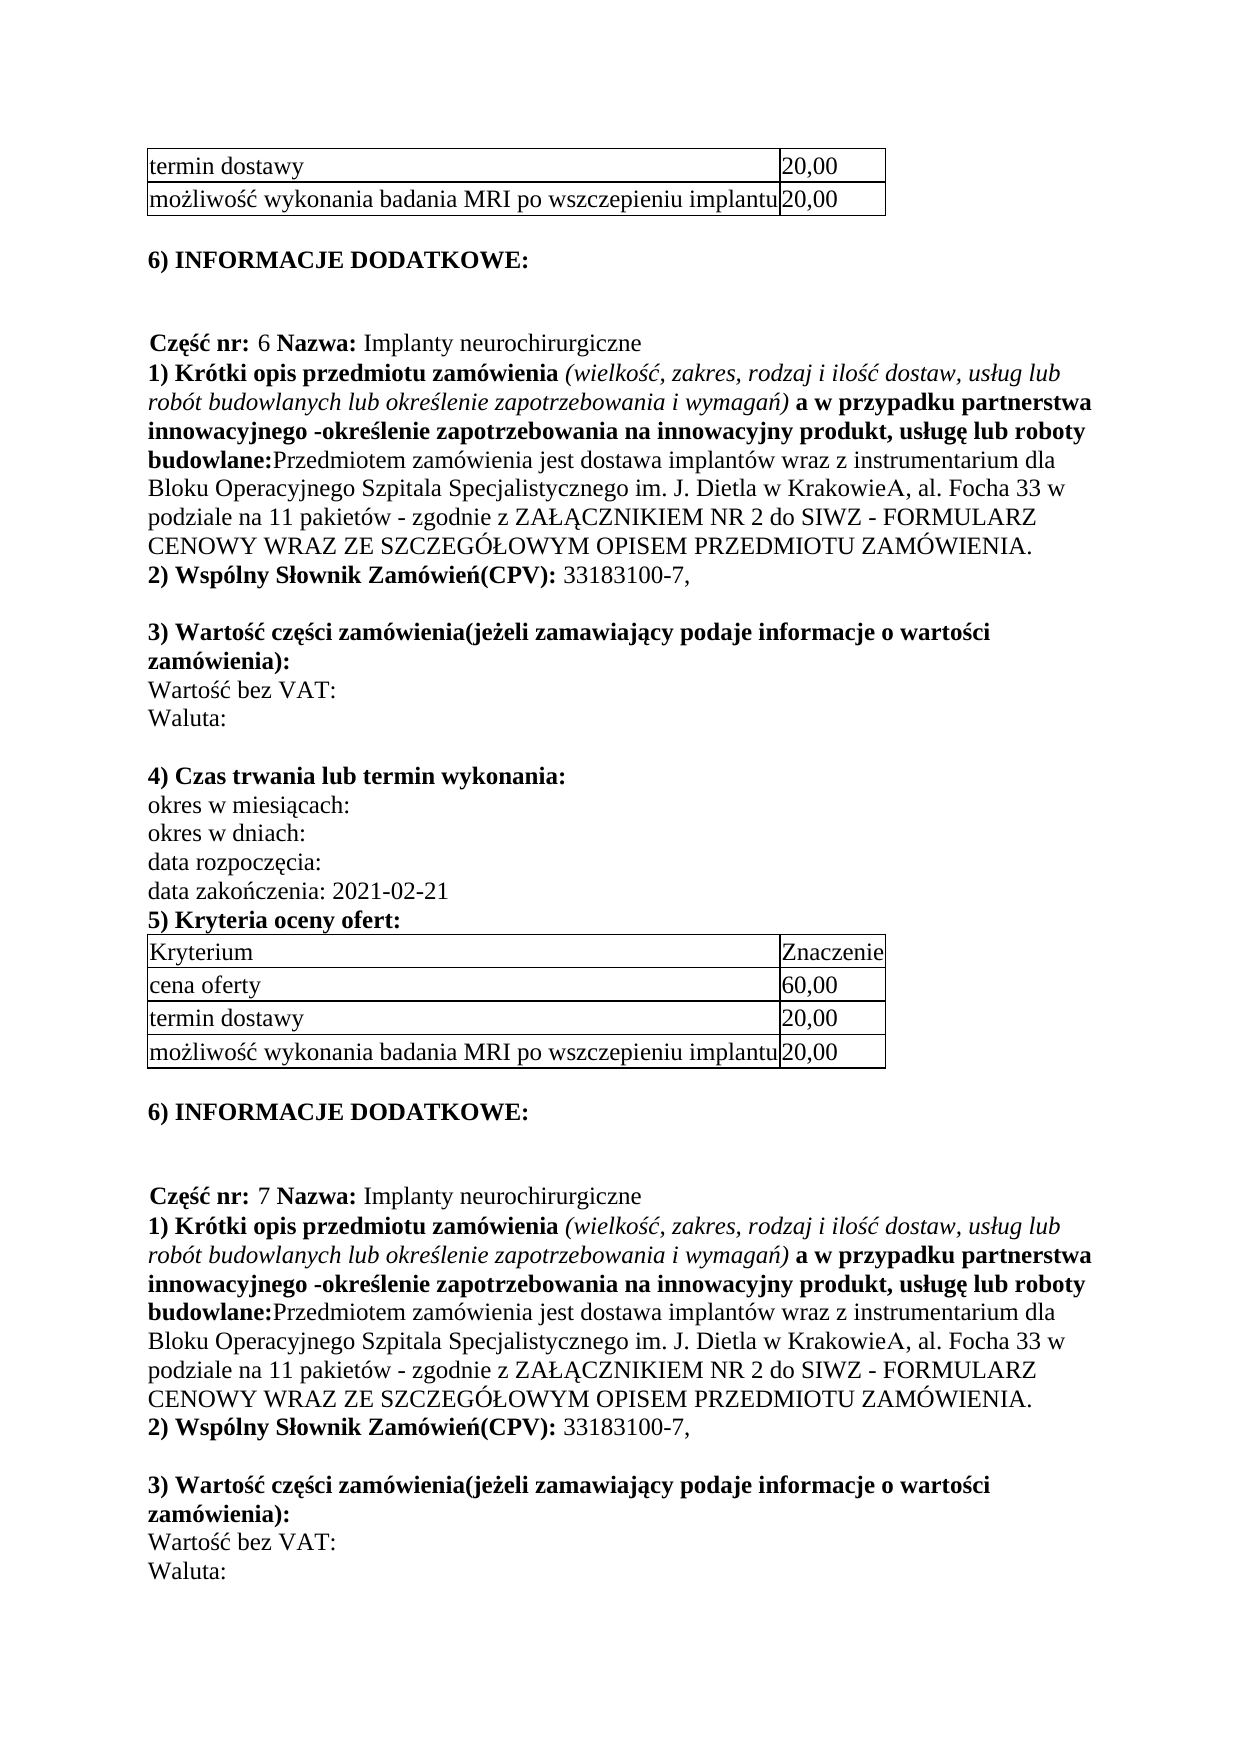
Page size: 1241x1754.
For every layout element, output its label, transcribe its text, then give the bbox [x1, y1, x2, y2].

table_header 7 [256, 1179, 275, 1211]
table_cell termin dostawy [148, 1002, 779, 1034]
table_header Część nr: [148, 327, 256, 358]
table_header Kryterium [148, 935, 779, 967]
table_cell 20,00 [781, 183, 885, 214]
table_cell możliwość wykonania badania MRI po wszczepieniu implantu [148, 183, 779, 214]
table_header Znaczenie [781, 935, 885, 967]
table_header Implanty neurochirurgiczne [362, 1179, 648, 1211]
text 6) INFORMACJE DODATKOWE: [148, 1069, 1093, 1154]
table_header Implanty neurochirurgiczne [362, 327, 648, 358]
table_header Nazwa: [275, 1179, 362, 1211]
table_cell 60,00 [781, 968, 885, 1000]
table_header Nazwa: [275, 327, 362, 358]
table_cell cena oferty [148, 968, 779, 1000]
table_header Część nr: [148, 1179, 256, 1211]
text 1) Krótki opis przedmiotu zamówienia (wielkość, zakres, rodzaj i ilość dostaw, usług lub robót budowlanych lub określenie zapotrzebowania i wymagań) a w przypadku partnerstwa innowacyjnego -określenie zapotrzebowania na innowacyjny produkt, usługę lub roboty budowlane:Przedmiotem zamówienia jest dostawa implantów wraz z instrumentarium dla Bloku Operacyjnego Szpitala Specjalistycznego im. J. Dietla w Krakowie, al. Focha 33 w podziale na 11 pakietów - zgodnie z ZAŁĄCZNIKIEM NR 2 do SIWZ - FORMULARZ CENOWY WRAZ ZE SZCZEGÓŁOWYM OPISEM PRZEDMIOTU ZAMÓWIENIA. 2) Wspólny Słownik Zamówień(CPV): 33183100-7, 3) Wartość części zamówienia(jeżeli zamawiający podaje informacje o wartości zamówienia): Wartość bez VAT: Waluta: 4) Czas trwania lub termin wykonania: okres w miesiącach: okres w dniach: data rozpoczęcia: data zakończenia: 2021-02-21 5) Kryteria oceny ofert: [148, 358, 1093, 933]
table_cell możliwość wykonania badania MRI po wszczepieniu implantu [148, 1035, 779, 1067]
table_cell 20,00 [781, 1002, 885, 1034]
table_cell 20,00 [781, 149, 885, 181]
table_cell termin dostawy [148, 149, 779, 181]
table_cell 20,00 [781, 1035, 885, 1067]
table_header 6 [256, 327, 275, 358]
text 6) INFORMACJE DODATKOWE: [148, 216, 1093, 302]
text 1) Krótki opis przedmiotu zamówienia (wielkość, zakres, rodzaj i ilość dostaw, usług lub robót budowlanych lub określenie zapotrzebowania i wymagań) a w przypadku partnerstwa innowacyjnego -określenie zapotrzebowania na innowacyjny produkt, usługę lub roboty budowlane:Przedmiotem zamówienia jest dostawa implantów wraz z instrumentarium dla Bloku Operacyjnego Szpitala Specjalistycznego im. J. Dietla w Krakowie, al. Focha 33 w podziale na 11 pakietów - zgodnie z ZAŁĄCZNIKIEM NR 2 do SIWZ - FORMULARZ CENOWY WRAZ ZE SZCZEGÓŁOWYM OPISEM PRZEDMIOTU ZAMÓWIENIA. 2) Wspólny Słownik Zamówień(CPV): 33183100-7, 3) Wartość części zamówienia(jeżeli zamawiający podaje informacje o wartości zamówienia): Wartość bez VAT: Waluta: [148, 1211, 1093, 1585]
